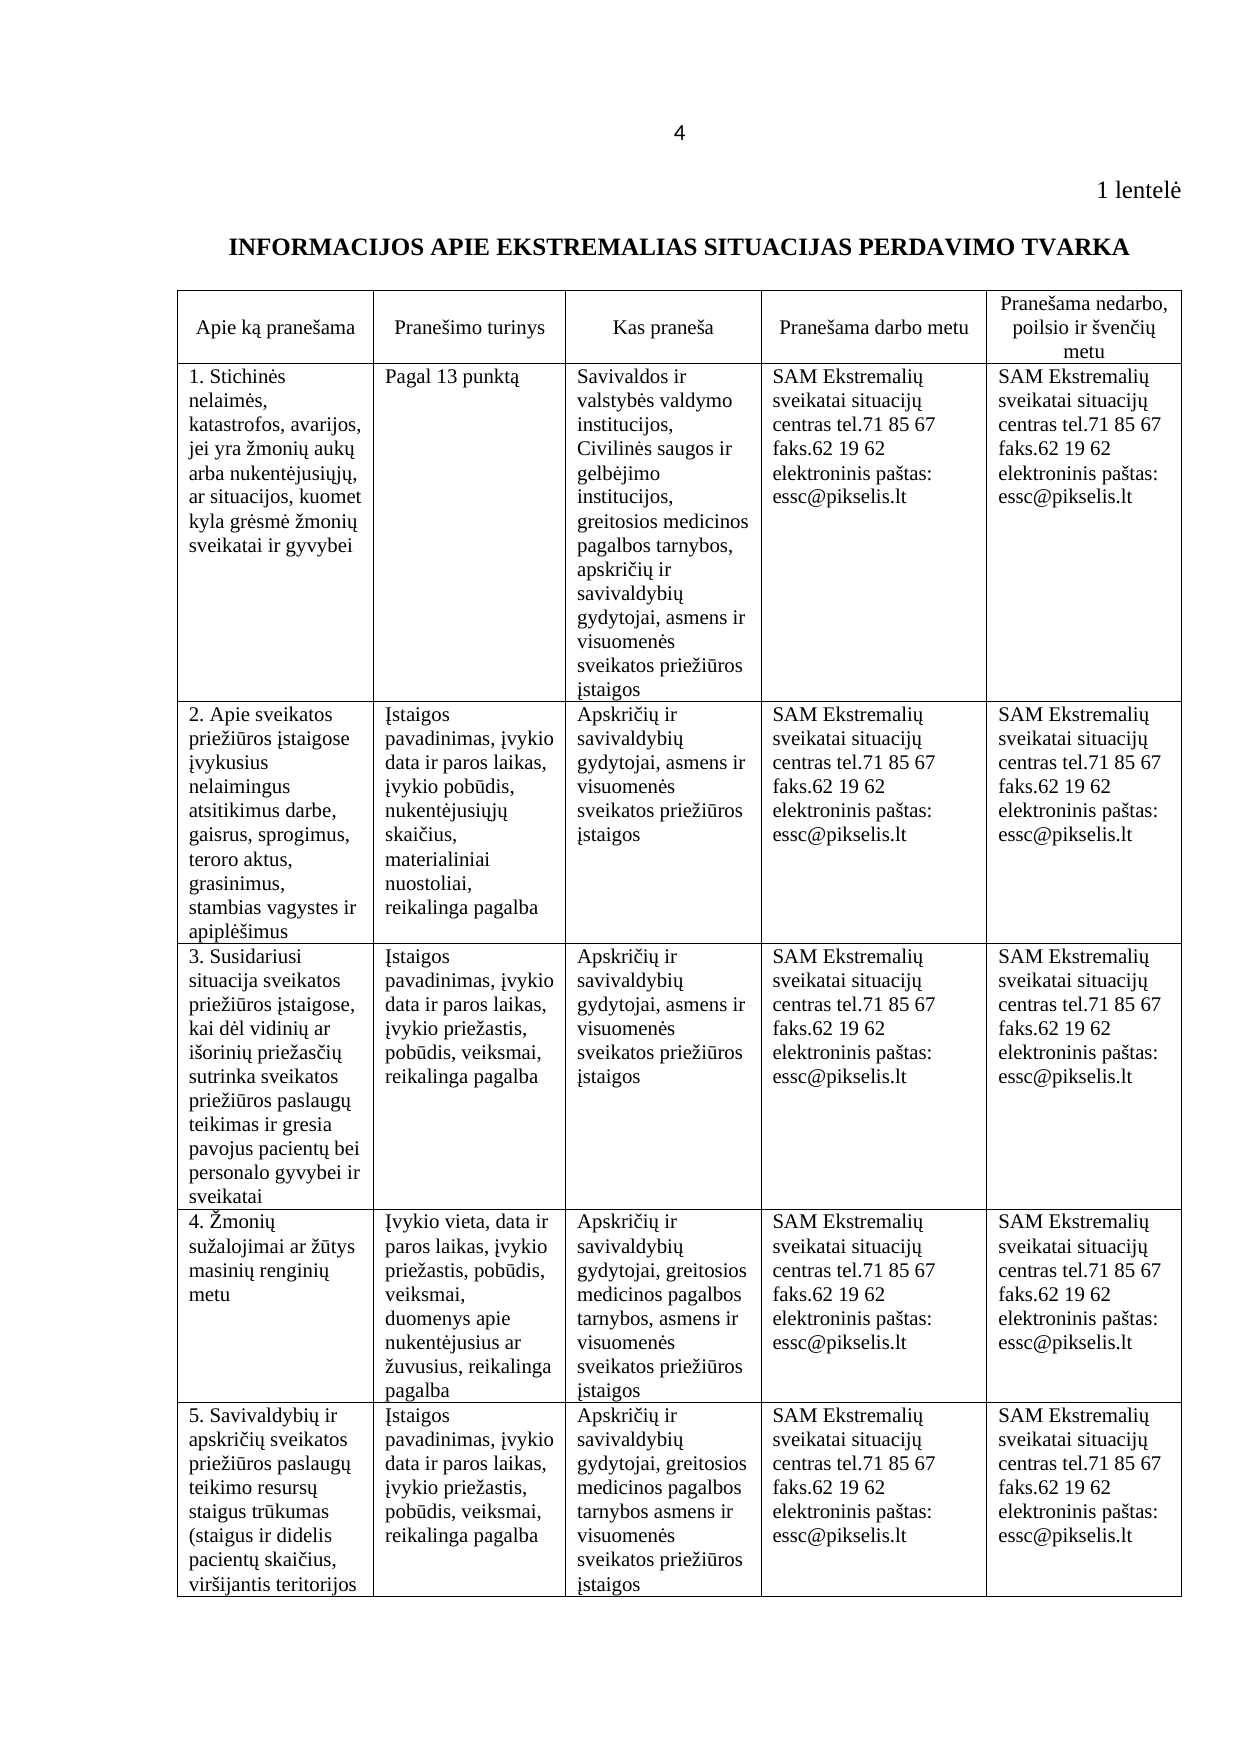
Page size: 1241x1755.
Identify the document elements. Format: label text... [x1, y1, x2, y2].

text 1 lentelė [177, 175, 1181, 204]
table_cell 5. Savivaldybių ir apskričių sveikatos priežiūros paslaugų teikimo resursų staigus trūkumas (staigus ir didelis pacientų skaičius, viršijantis teritorijos [178, 1403, 373, 1596]
table_cell 1. Stichinės nelaimės, katastrofos, avarijos, jei yra žmonių aukų arba nukentėjusiųjų, ar situacijos, kuomet kyla grėsmė žmonių sveikatai ir gyvybei [178, 364, 373, 701]
table_cell Įvykio vieta, data ir paros laikas, įvykio priežastis, pobūdis, veiksmai, duomenys apie nukentėjusius ar žuvusius, reikalinga pagalba [374, 1210, 565, 1402]
table_cell 3. Susidariusi situacija sveikatos priežiūros įstaigose, kai dėl vidinių ar išorinių priežasčių sutrinka sveikatos priežiūros paslaugų teikimas ir gresia pavojus pacientų bei personalo gyvybei ir sveikatai [178, 944, 373, 1208]
table_cell SAM Ekstremalių sveikatai situacijų centras tel.71 85 67 faks.62 19 62 elektroninis paštas: essc@pikselis.lt [987, 702, 1181, 943]
table_cell Įstaigos pavadinimas, įvykio data ir paros laikas, įvykio priežastis, pobūdis, veiksmai, reikalinga pagalba [374, 944, 565, 1208]
table_cell SAM Ekstremalių sveikatai situacijų centras tel.71 85 67 faks.62 19 62 elektroninis paštas: essc@pikselis.lt [762, 944, 986, 1208]
table_cell SAM Ekstremalių sveikatai situacijų centras tel.71 85 67 faks.62 19 62 elektroninis paštas: essc@pikselis.lt [762, 1403, 986, 1596]
table_cell Apskričių ir savivaldybių gydytojai, asmens ir visuomenės sveikatos priežiūros įstaigos [566, 702, 761, 943]
table_cell Įstaigos pavadinimas, įvykio data ir paros laikas, įvykio priežastis, pobūdis, veiksmai, reikalinga pagalba [374, 1403, 565, 1596]
table_cell SAM Ekstremalių sveikatai situacijų centras tel.71 85 67 faks.62 19 62 elektroninis paštas: essc@pikselis.lt [762, 364, 986, 701]
table_header Pranešama nedarbo, poilsio ir švenčių metu [987, 291, 1181, 363]
table_cell SAM Ekstremalių sveikatai situacijų centras tel.71 85 67 faks.62 19 62 elektroninis paštas: essc@pikselis.lt [987, 1403, 1181, 1596]
table_cell Savivaldos ir valstybės valdymo institucijos, Civilinės saugos ir gelbėjimo institucijos, greitosios medicinos pagalbos tarnybos, apskričių ir savivaldybių gydytojai, asmens ir visuomenės sveikatos priežiūros įstaigos [566, 364, 761, 701]
text INFORMACIJOS APIE EKSTREMALIAS SITUACIJAS PERDAVIMO TVARKA [177, 232, 1181, 261]
table_cell Apskričių ir savivaldybių gydytojai, greitosios medicinos pagalbos tarnybos, asmens ir visuomenės sveikatos priežiūros įstaigos [566, 1210, 761, 1402]
table_header Kas praneša [566, 291, 761, 363]
table_header Pranešimo turinys [374, 291, 565, 363]
table_cell Pagal 13 punktą [374, 364, 565, 701]
table_cell 2. Apie sveikatos priežiūros įstaigose įvykusius nelaimingus atsitikimus darbe, gaisrus, sprogimus, teroro aktus, grasinimus, stambias vagystes ir apiplėšimus [178, 702, 373, 943]
table_cell 4. Žmonių sužalojimai ar žūtys masinių renginių metu [178, 1210, 373, 1402]
table_cell Apskričių ir savivaldybių gydytojai, greitosios medicinos pagalbos tarnybos asmens ir visuomenės sveikatos priežiūros įstaigos [566, 1403, 761, 1596]
table_cell SAM Ekstremalių sveikatai situacijų centras tel.71 85 67 faks.62 19 62 elektroninis paštas: essc@pikselis.lt [762, 1210, 986, 1402]
table_cell Apskričių ir savivaldybių gydytojai, asmens ir visuomenės sveikatos priežiūros įstaigos [566, 944, 761, 1208]
table_cell SAM Ekstremalių sveikatai situacijų centras tel.71 85 67 faks.62 19 62 elektroninis paštas: essc@pikselis.lt [987, 364, 1181, 701]
table_cell SAM Ekstremalių sveikatai situacijų centras tel.71 85 67 faks.62 19 62 elektroninis paštas: essc@pikselis.lt [987, 944, 1181, 1208]
table_cell SAM Ekstremalių sveikatai situacijų centras tel.71 85 67 faks.62 19 62 elektroninis paštas: essc@pikselis.lt [762, 702, 986, 943]
table_header Pranešama darbo metu [762, 291, 986, 363]
table_cell Įstaigos pavadinimas, įvykio data ir paros laikas, įvykio pobūdis, nukentėjusiųjų skaičius, materialiniai nuostoliai, reikalinga pagalba [374, 702, 565, 943]
table_cell SAM Ekstremalių sveikatai situacijų centras tel.71 85 67 faks.62 19 62 elektroninis paštas: essc@pikselis.lt [987, 1210, 1181, 1402]
table_header Apie ką pranešama [178, 291, 373, 363]
